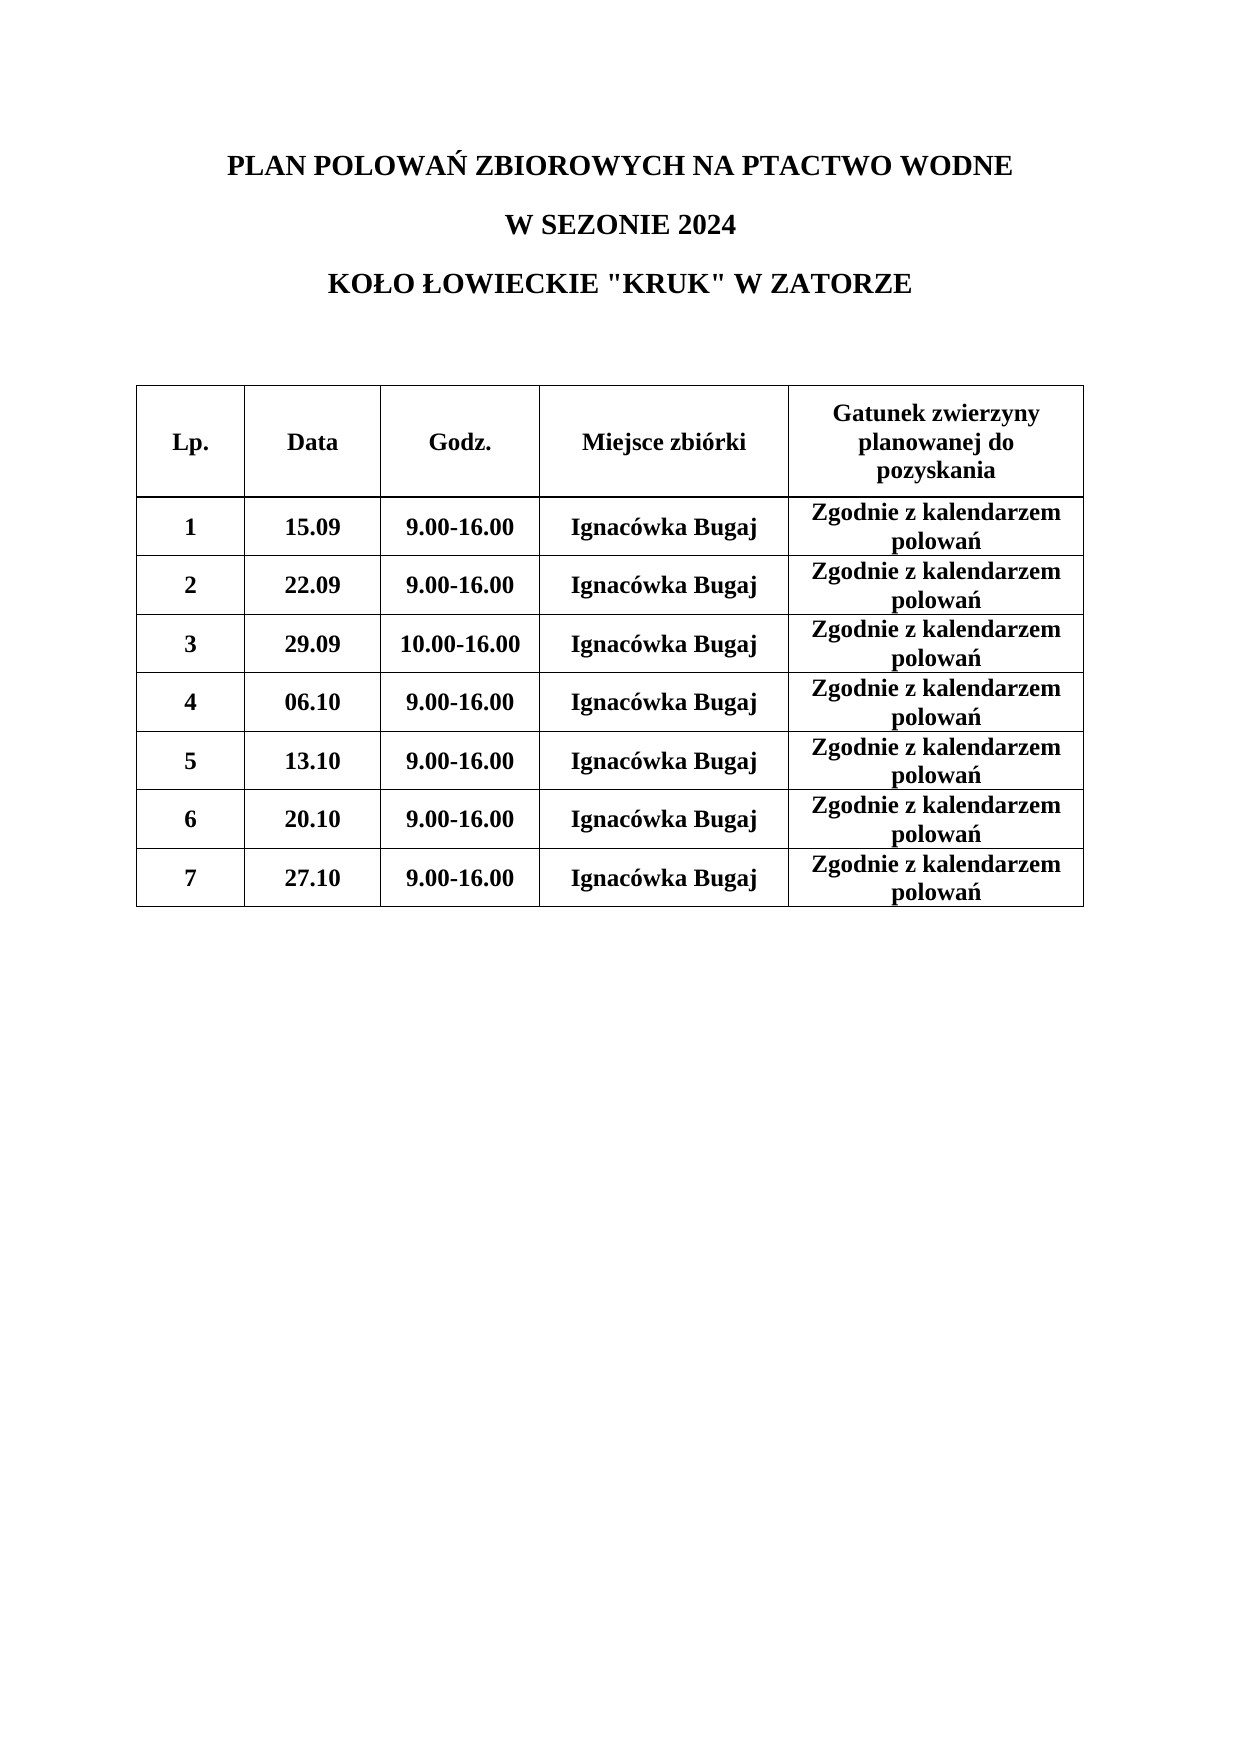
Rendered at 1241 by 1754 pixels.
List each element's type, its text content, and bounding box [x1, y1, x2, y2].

table_cell Ignacówka Bugaj [540, 556, 788, 613]
table_cell Zgodnie z kalendarzem polowań [789, 790, 1083, 848]
table_cell Ignacówka Bugaj [540, 732, 788, 789]
text PLAN POLOWAŃ ZBIOROWYCH NA PTACTWO WODNE [148, 148, 1093, 181]
table_cell Zgodnie z kalendarzem polowań [789, 673, 1083, 731]
table_cell 4 [137, 673, 244, 731]
table_header Lp. [137, 386, 244, 496]
table_cell Ignacówka Bugaj [540, 790, 788, 848]
table_cell 9.00-16.00 [381, 790, 539, 848]
table_header Data [245, 386, 380, 496]
table_cell 10.00-16.00 [381, 615, 539, 672]
table_header Godz. [381, 386, 539, 496]
table_cell Ignacówka Bugaj [540, 615, 788, 672]
table_cell 06.10 [245, 673, 380, 731]
table_header Gatunek zwierzyny planowanej do pozyskania [789, 386, 1083, 496]
table_cell 9.00-16.00 [381, 673, 539, 731]
table_cell Zgodnie z kalendarzem polowań [789, 732, 1083, 789]
table_cell 22.09 [245, 556, 380, 613]
table_cell Zgodnie z kalendarzem polowań [789, 849, 1083, 906]
table_cell 15.09 [245, 498, 380, 555]
table_cell 2 [137, 556, 244, 613]
table_cell Zgodnie z kalendarzem polowań [789, 498, 1083, 555]
table_cell 3 [137, 615, 244, 672]
table_cell 5 [137, 732, 244, 789]
table_cell 13.10 [245, 732, 380, 789]
text W SEZONIE 2024 [148, 207, 1093, 241]
table_cell Zgodnie z kalendarzem polowań [789, 615, 1083, 672]
text KOŁO ŁOWIECKIE "KRUK" W ZATORZE [148, 266, 1093, 300]
table_cell Ignacówka Bugaj [540, 498, 788, 555]
table_cell 29.09 [245, 615, 380, 672]
table_cell 9.00-16.00 [381, 849, 539, 906]
table_cell 9.00-16.00 [381, 498, 539, 555]
table_cell Ignacówka Bugaj [540, 849, 788, 906]
table_cell Ignacówka Bugaj [540, 673, 788, 731]
table_cell 6 [137, 790, 244, 848]
table_cell Zgodnie z kalendarzem polowań [789, 556, 1083, 613]
table_cell 7 [137, 849, 244, 906]
table_cell 27.10 [245, 849, 380, 906]
table_header Miejsce zbiórki [540, 386, 788, 496]
table_cell 9.00-16.00 [381, 732, 539, 789]
table_cell 9.00-16.00 [381, 556, 539, 613]
table_cell 20.10 [245, 790, 380, 848]
table_cell 1 [137, 498, 244, 555]
